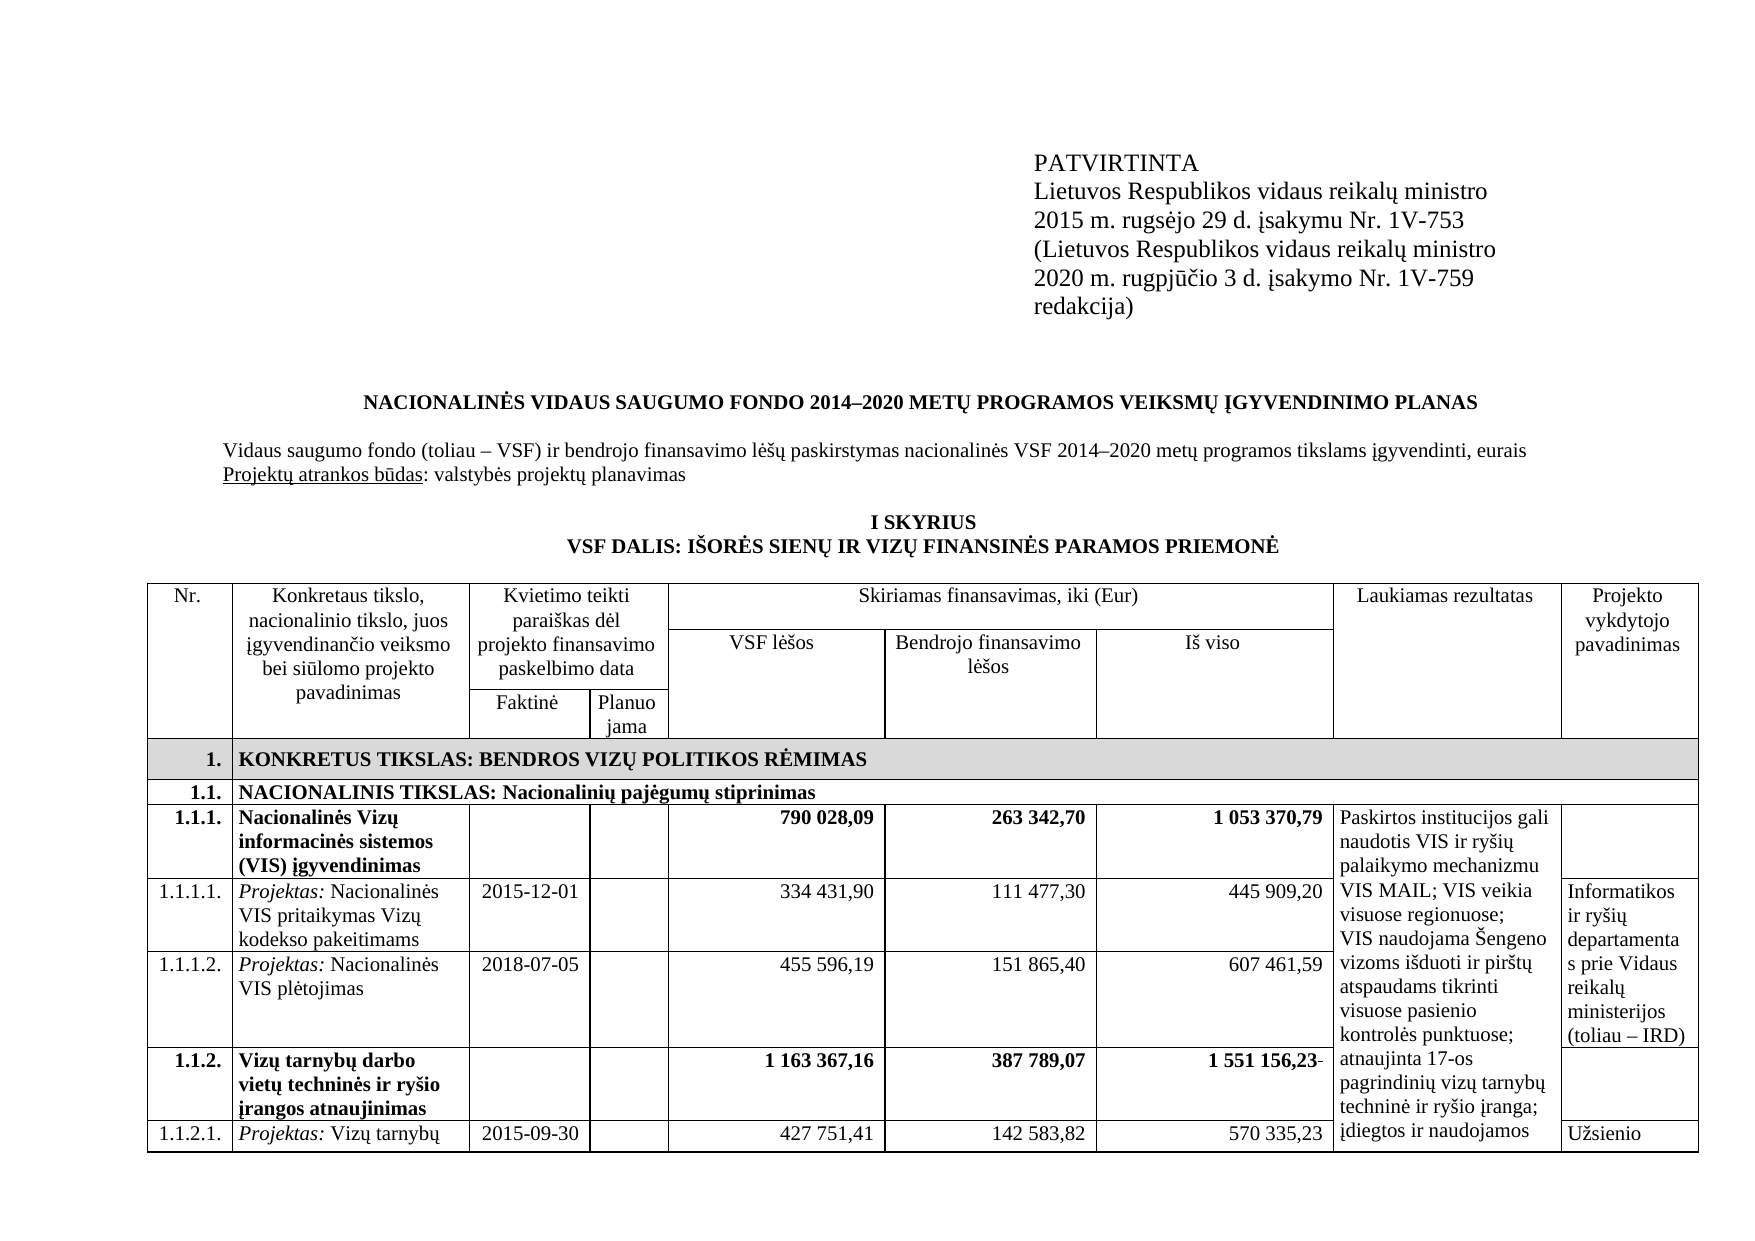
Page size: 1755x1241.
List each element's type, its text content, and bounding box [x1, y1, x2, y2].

table_cell 570 335,23 [1097, 1121, 1333, 1151]
table_cell 151 865,40 [886, 952, 1096, 1047]
table_header Nr. [148, 584, 232, 738]
table_cell 2018-07-05 [470, 952, 589, 1047]
table_cell Projektas: Nacionalinės VIS plėtojimas [233, 952, 469, 1047]
table_cell 607 461,59 [1097, 952, 1333, 1047]
table_cell [470, 805, 589, 877]
table_cell 1.1. [148, 780, 232, 804]
table_cell Projektas: Nacionalinės VIS pritaikymas Vizų kodekso pakeitimams [233, 879, 469, 951]
table_cell Užsienio [1562, 1121, 1698, 1151]
table_cell [591, 805, 668, 877]
table_cell Faktinė [470, 690, 589, 738]
table_header Laukiamas rezultatas [1334, 584, 1561, 738]
table_header Projekto vykdytojo pavadinimas [1562, 584, 1698, 738]
table_cell [1562, 805, 1698, 877]
table_cell 2015-09-30 [470, 1121, 589, 1151]
table_cell 2015-12-01 [470, 879, 589, 951]
table_cell 445 909,20 [1097, 879, 1333, 951]
table_cell 1. [148, 739, 232, 779]
table_cell 1.1.2. [148, 1048, 232, 1120]
table_cell [591, 879, 668, 951]
table_header Kvietimo teikti paraiškas dėl projekto finansavimo paskelbimo data [470, 584, 668, 689]
text 2015 m. rugsėjo 29 d. įsakymu Nr. 1V-753 [148, 205, 1699, 234]
table_cell 334 431,90 [669, 879, 884, 951]
table_cell 427 751,41 [669, 1121, 884, 1151]
table_cell 263 342,70 [886, 805, 1096, 877]
table_cell Vizų tarnybų darbo vietų techninės ir ryšio įrangos atnaujinimas [233, 1048, 469, 1120]
table_cell 1.1.1. [148, 805, 232, 877]
text Projektų atrankos būdas: valstybės projektų planavimas [148, 462, 1699, 486]
text NACIONALINĖS VIDAUS SAUGUMO FONDO 2014–2020 METŲ PROGRAMOS VEIKSMŲ ĮGYVENDINIMO PLANAS [148, 390, 1699, 414]
table_cell Planuojama [591, 690, 668, 738]
table_cell 1 053 370,79 [1097, 805, 1333, 877]
table_header Skiriamas finansavimas, iki (Eur) [669, 584, 1333, 629]
text PATVIRTINTA [148, 148, 1699, 176]
text VSF DALIS: IŠORĖS SIENŲ IR VIZŲ FINANSINĖS PARAMOS PRIEMONĖ [148, 534, 1699, 558]
text I SKYRIUS [148, 510, 1699, 534]
table_cell 1.1.1.1. [148, 879, 232, 951]
table_cell 1 551 156,23 [1097, 1048, 1333, 1120]
table_cell [1562, 1048, 1698, 1120]
table_cell KONKRETUS TIKSLAS: BENDROS VIZŲ POLITIKOS RĖMIMAS [233, 739, 1698, 779]
table_cell 111 477,30 [886, 879, 1096, 951]
table_cell [591, 1121, 668, 1151]
table_cell Iš viso [1097, 630, 1333, 738]
table_cell [591, 952, 668, 1047]
text (Lietuvos Respublikos vidaus reikalų ministro [148, 234, 1699, 263]
table_cell Informatikos ir ryšių departamentas prie Vidaus reikalų ministerijos (toliau – IRD) [1562, 879, 1698, 1047]
table_header Konkretaus tikslo, nacionalinio tikslo, juos įgyvendinančio veiksmo bei siūlomo projekto pavadinimas [233, 584, 469, 738]
text 2020 m. rugpjūčio 3 d. įsakymo Nr. 1V-759 [148, 263, 1699, 291]
table_cell [470, 1048, 589, 1120]
table_cell 455 596,19 [669, 952, 884, 1047]
table_cell NACIONALINIS TIKSLAS: Nacionalinių pajėgumų stiprinimas [233, 780, 1698, 804]
table_cell 1.1.2.1. [148, 1121, 232, 1151]
table_cell 387 789,07 [886, 1048, 1096, 1120]
text Lietuvos Respublikos vidaus reikalų ministro [148, 176, 1699, 205]
table_cell 1.1.1.2. [148, 952, 232, 1047]
table_cell 1 163 367,16 [669, 1048, 884, 1120]
table_cell 142 583,82 [886, 1121, 1096, 1151]
table_cell VSF lėšos [669, 630, 884, 738]
text Vidaus saugumo fondo (toliau – VSF) ir bendrojo finansavimo lėšų paskirstymas nacionalinės VSF 2014–2020 metų programos tikslams įgyvendinti, eurais [148, 438, 1699, 462]
table_cell Bendrojo finansavimo lėšos [886, 630, 1096, 738]
table_cell [591, 1048, 668, 1120]
table_cell Projektas: Vizų tarnybų [233, 1121, 469, 1151]
text redakcija) [148, 291, 1699, 320]
table_cell Paskirtos institucijos gali naudotis VIS ir ryšių palaikymo mechanizmu VIS MAIL; VIS veikia visuose regionuose; VIS naudojama Šengeno vizoms išduoti ir pirštų atspaudams tikrinti visuose pasienio kontrolės punktuose; atnaujinta 17-os pagrindinių vizų tarnybų techninė ir ryšio įranga; įdiegtos ir naudojamos [1334, 805, 1561, 1151]
table_cell Nacionalinės Vizų informacinės sistemos (VIS) įgyvendinimas [233, 805, 469, 877]
table_cell 790 028,09 [669, 805, 884, 877]
